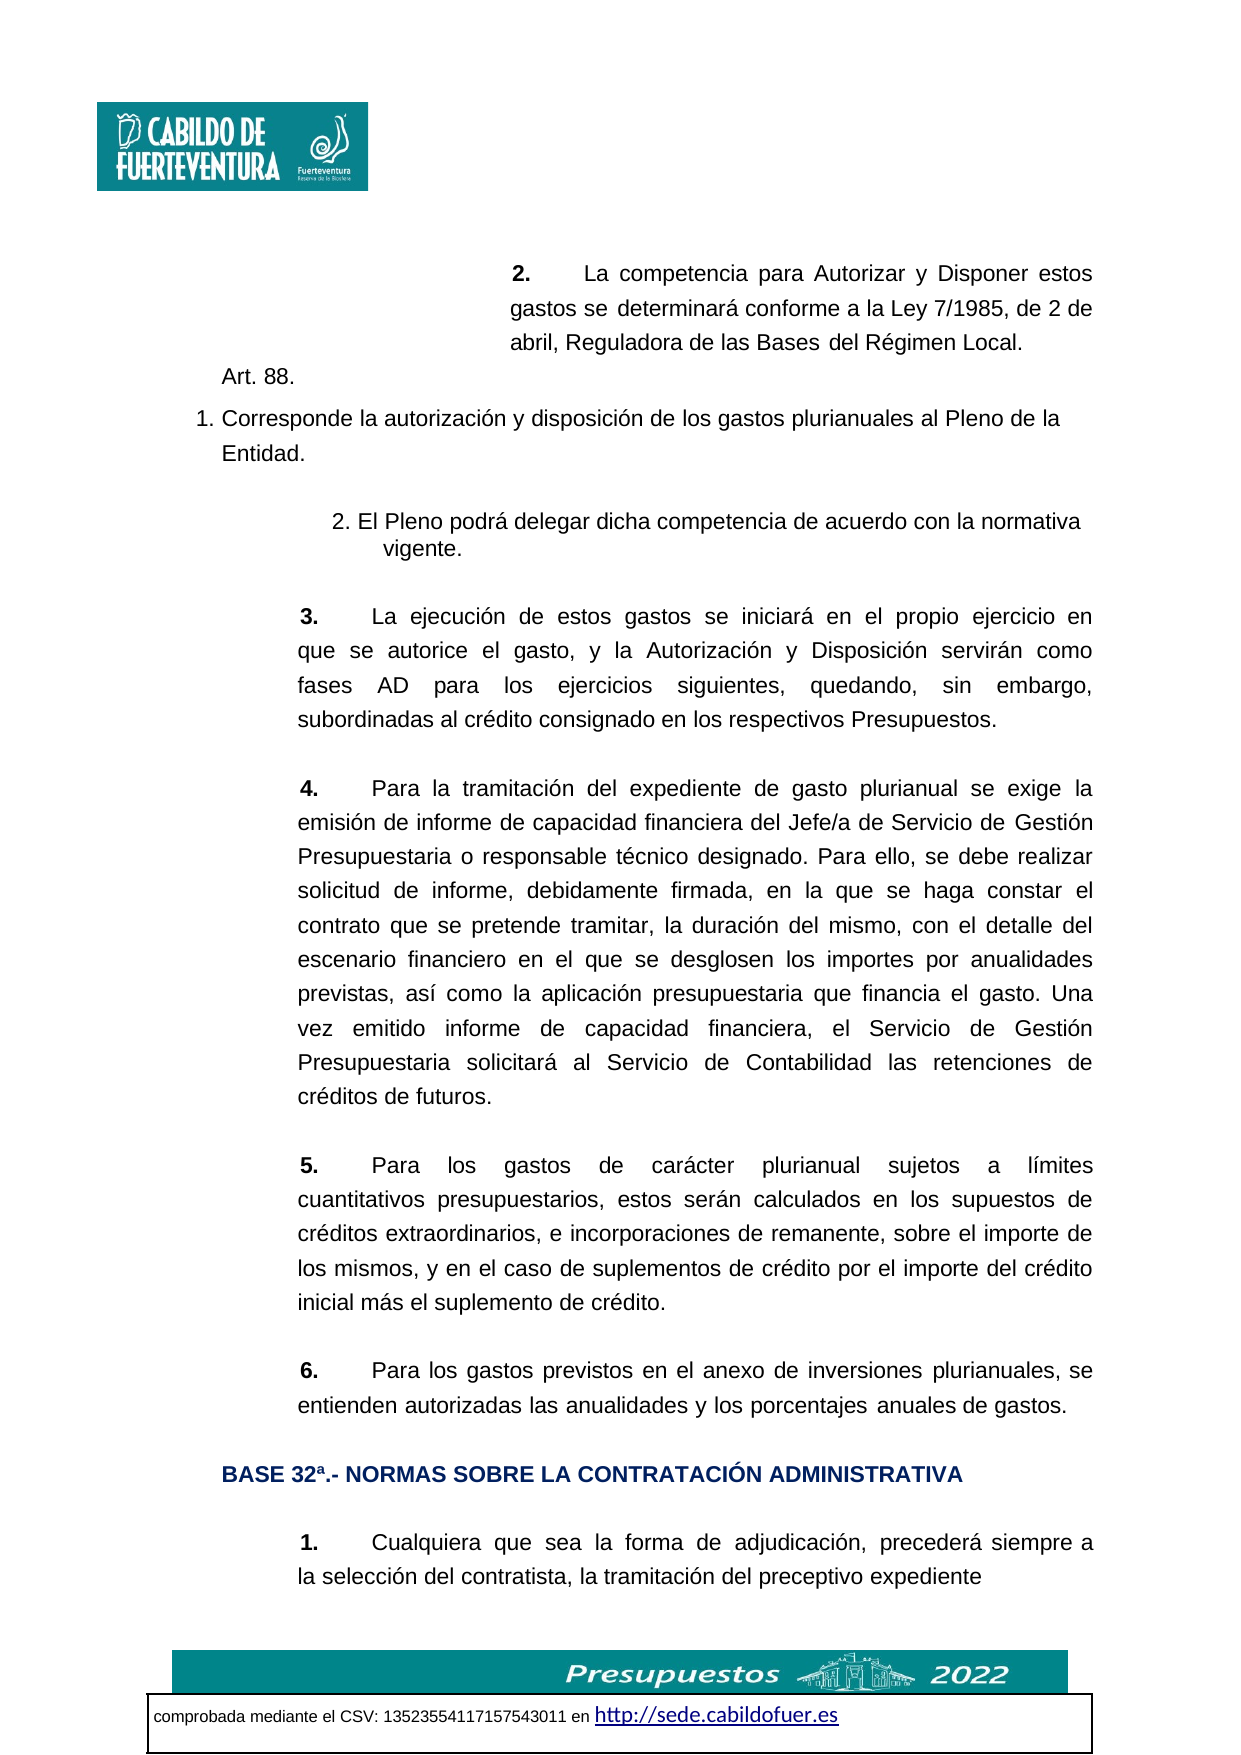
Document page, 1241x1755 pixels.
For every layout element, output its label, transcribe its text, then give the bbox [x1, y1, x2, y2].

list Para los gastos previstos en el anexo de inversiones plurianuales, se entienden autorizadas las anualidades y los porcentajes anuales de gastos. [226, 1357, 1093, 1418]
subtitle BASE 32ª.- NORMAS SOBRE LA CONTRATACIÓN ADMINISTRATIVA [221, 1461, 1107, 1487]
list Cualquiera que sea la forma de adjudicación, precederá siempre a la selección del contratista, la tramitación del preceptivo expediente [226, 1529, 1093, 1589]
list Corresponde la autorización y disposición de los gastos plurianuales al Pleno de la Entidad. [196, 405, 1093, 466]
text Art. 88. [221, 363, 295, 389]
list La ejecución de estos gastos se iniciará en el propio ejercicio en que se autorice el gasto, y la Autorización y Disposición servirán como fases AD para los ejercicios siguientes, quedando, sin embargo, subordinadas al crédito consignado en los respectivos Presupuestos. [226, 603, 1093, 732]
list El Pleno podrá delegar dicha competencia de acuerdo con la normativa vigente. [332, 508, 1107, 561]
list Para los gastos de carácter plurianual sujetos a límites cuantitativos presupuestarios, estos serán calculados en los supuestos de créditos extraordinarios, e incorporaciones de remanente, sobre el importe de los mismos, y en el caso de suplementos de crédito por el importe del crédito inicial más el suplemento de crédito. [226, 1152, 1093, 1315]
list Para la tramitación del expediente de gasto plurianual se exige la emisión de informe de capacidad financiera del Jefe/a de Servicio de Gestión Presupuestaria o responsable técnico designado. Para ello, se debe realizar solicitud de informe, debidamente firmada, en la que se haga constar el contrato que se pretende tramitar, la duración del mismo, con el detalle del escenario financiero en el que se desglosen los importes por anualidades previstas, así como la aplicación presupuestaria que financia el gasto. Una vez emitido informe de capacidad financiera, el Servicio de Gestión Presupuestaria solicitará al Servicio de Contabilidad las retenciones de créditos de futuros. [226, 774, 1093, 1109]
list La competencia para Autorizar y Disponer estos gastos se determinará conforme a la Ley 7/1985, de 2 de abril, Reguladora de las Bases del Régimen Local. [438, 260, 1093, 355]
